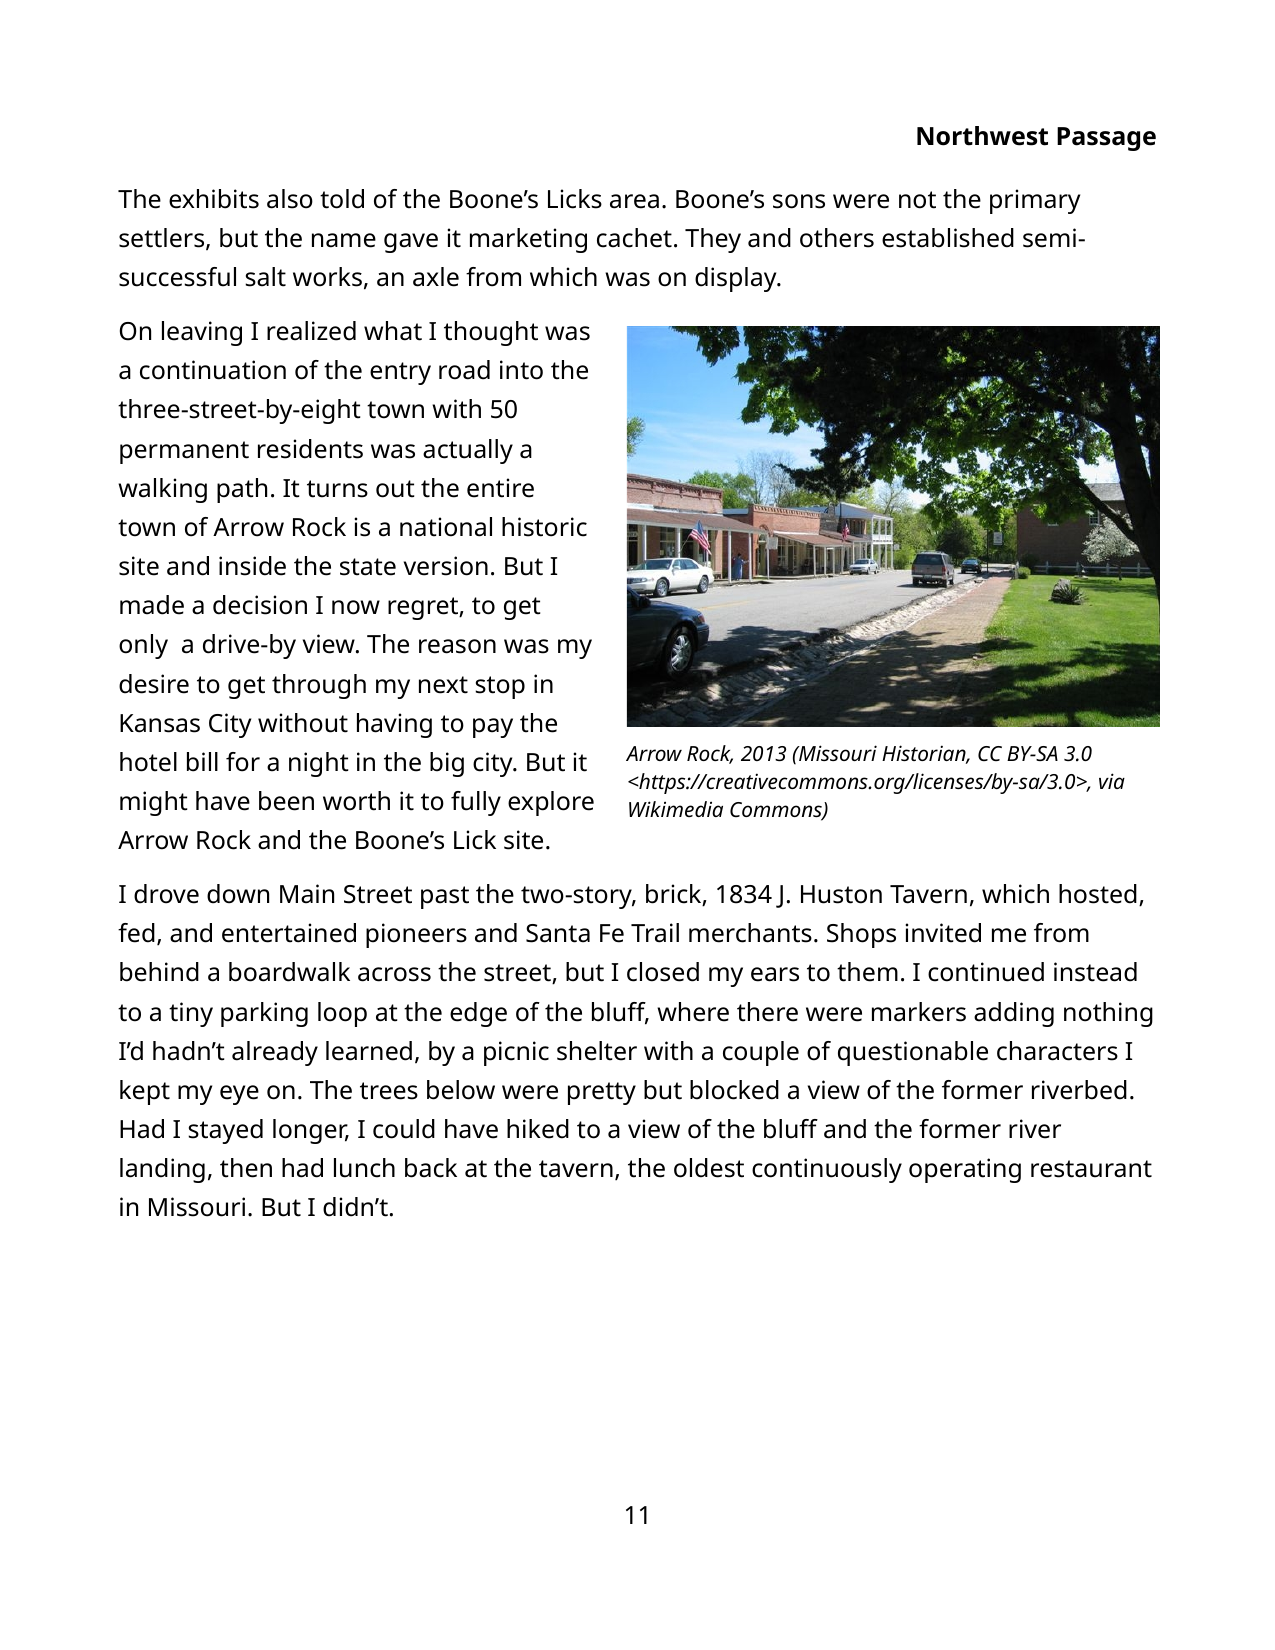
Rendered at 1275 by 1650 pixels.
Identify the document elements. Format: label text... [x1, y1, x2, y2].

text The exhibits also told of the Boone’s Licks area. Boone’s sons were not the primary settlers, but the name gave it marketing cachet. They and others established semi-successful salt works, an axle from which was on display. [118, 182, 1157, 294]
text On leaving I realized what I thought was a continuation of the entry road into the three-street-by-eight town with 50 permanent residents was actually a walking path. It turns out the entire town of Arrow Rock is a national historic site and inside the state version. But I made a decision I now regret, to get only a drive-by view. The reason was my desire to get through my next stop in Kansas City without having to pay the hotel bill for a night in the big city. But it might have been worth it to fully explore Arrow Rock and the Boone’s Lick site. [118, 314, 1160, 857]
text I drove down Main Street past the two-story, brick, 1834 J. Huston Tavern, which hosted, fed, and entertained pioneers and Santa Fe Trail merchants. Shops invited me from behind a boardwalk across the street, but I closed my ears to them. I continued instead to a tiny parking loop at the edge of the bluff, where there were markers adding nothing I’d hadn’t already learned, by a picnic shelter with a couple of questionable characters I kept my eye on. The trees below were pretty but blocked a view of the former riverbed. Had I stayed longer, I could have hiked to a view of the bluff and the former river landing, then had lunch back at the tavern, the oldest continuously operating restaurant in Missouri. But I didn’t. [118, 877, 1157, 1224]
text Arrow Rock, 2013 (Missouri Historian, CC BY-SA 3.0 <https://creativecommons.org/licenses/by-sa/3.0>, via Wikimedia Commons) [627, 727, 1160, 824]
picture [626, 326, 1160, 727]
